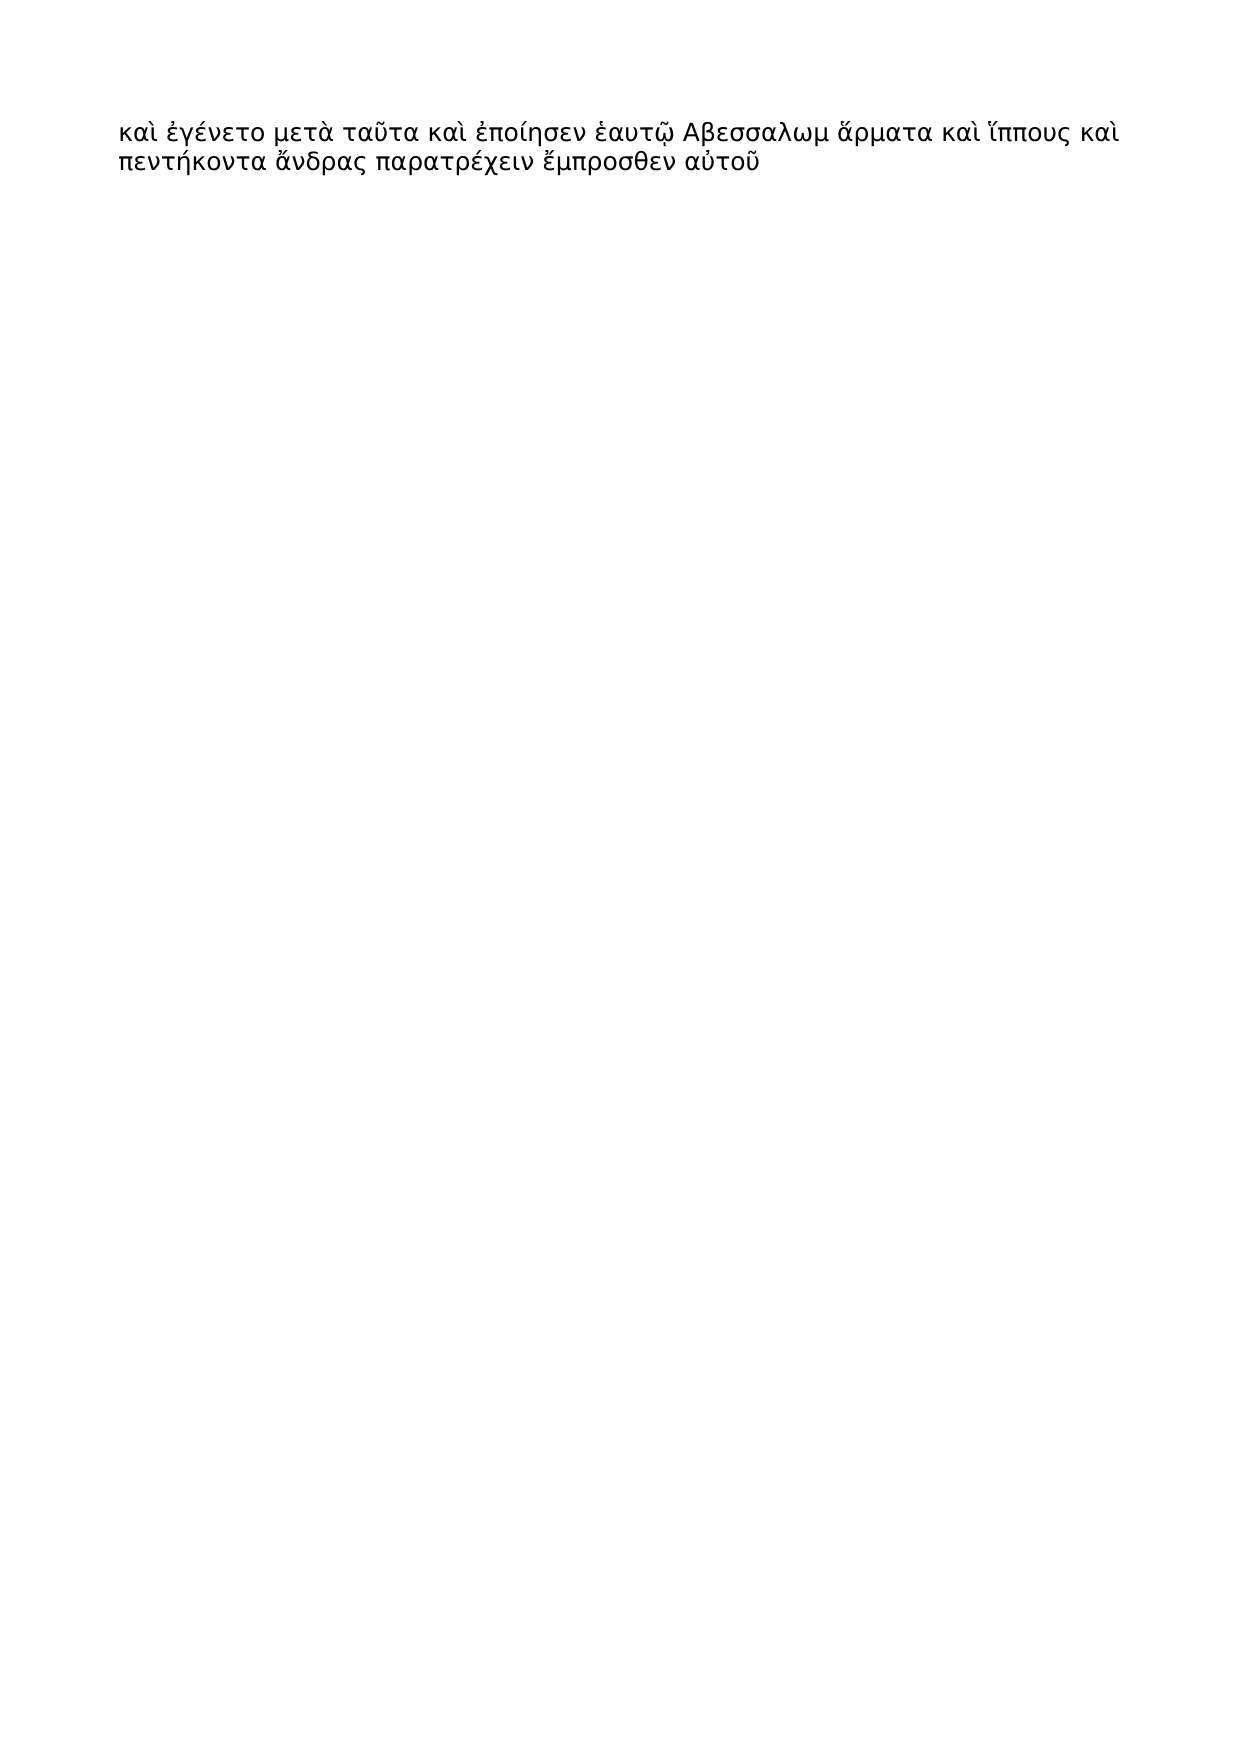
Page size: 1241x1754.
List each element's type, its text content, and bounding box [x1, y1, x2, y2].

text καὶ ἐγένετο μετὰ ταῦτα καὶ ἐποίησεν ἑαυτῷ Αβεσσαλωμ ἅρματα καὶ ἵππους καὶ πεντήκοντα ἄνδρας παρατρέχειν ἔμπροσθεν αὐτοῦ [118, 118, 1122, 176]
